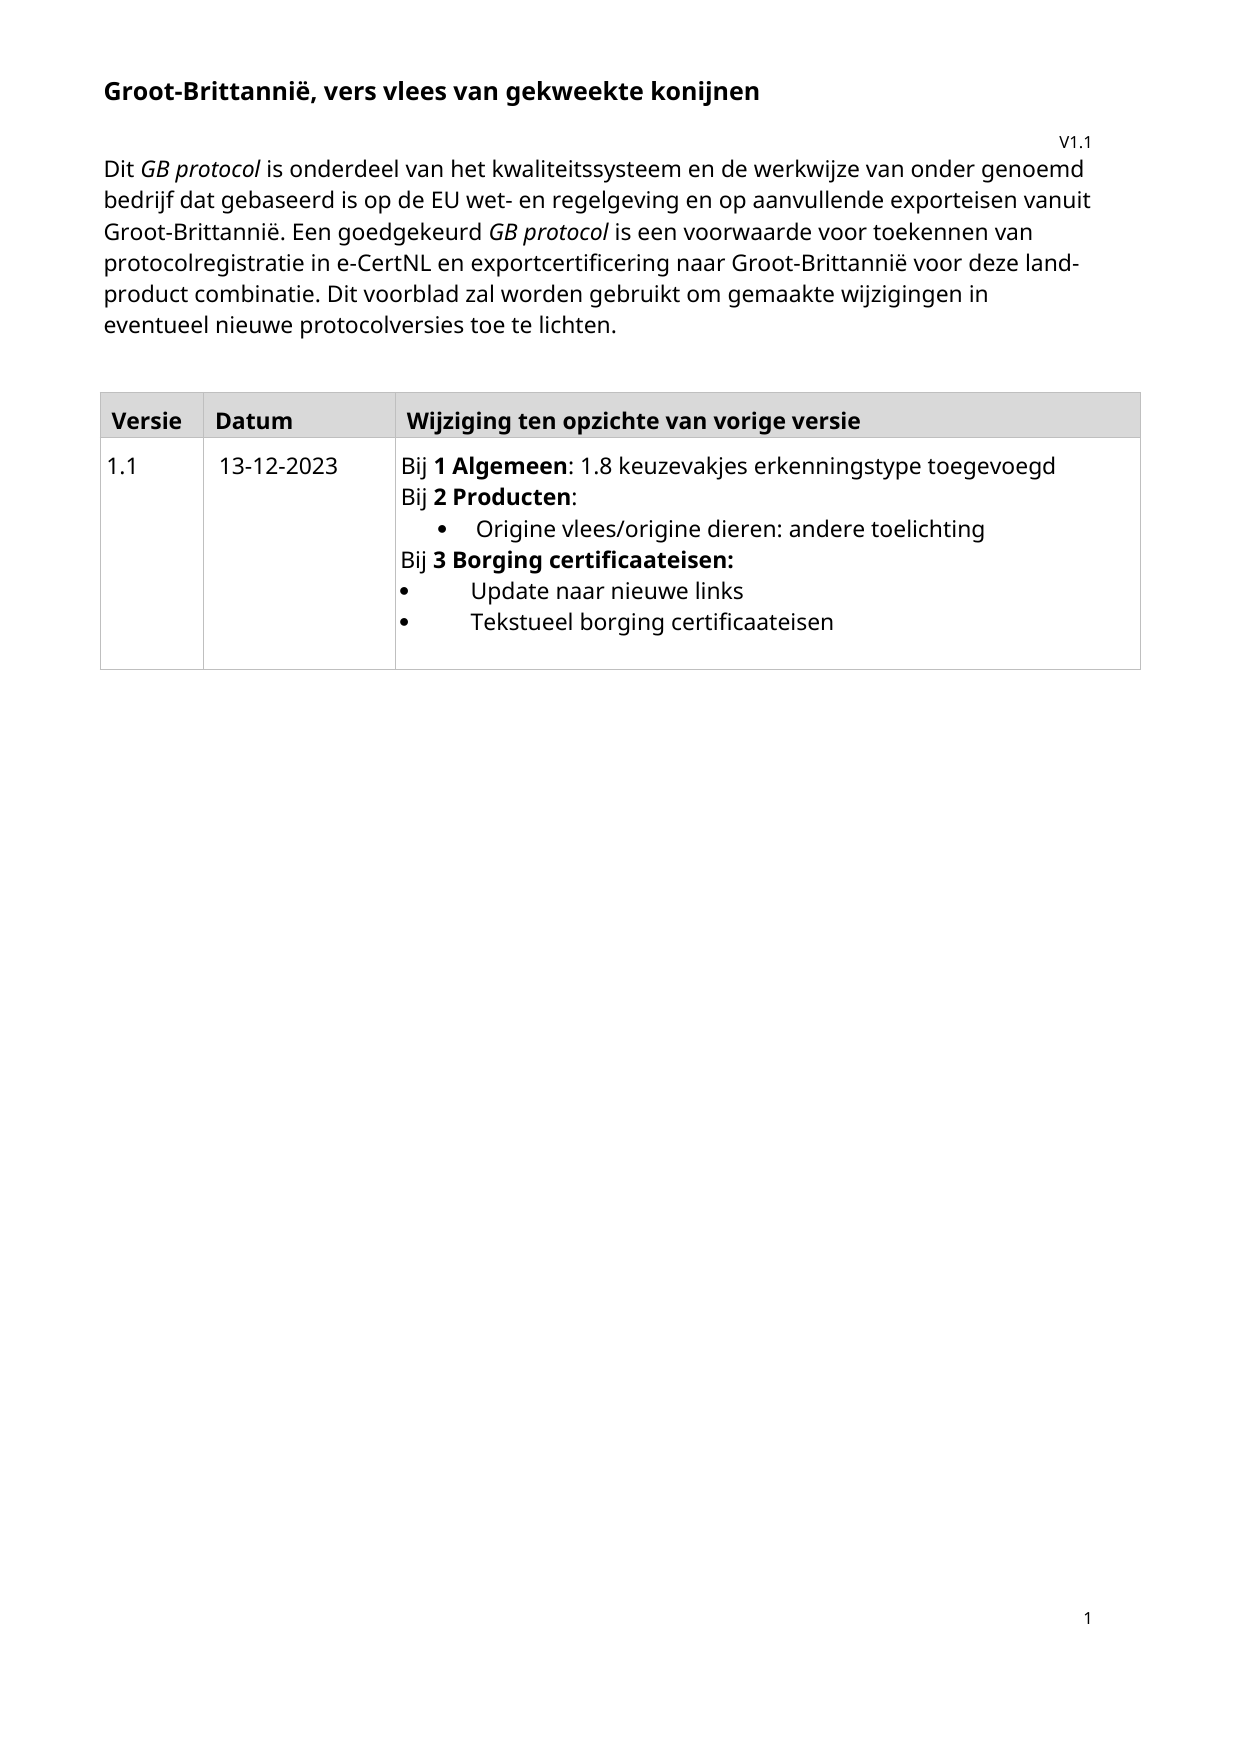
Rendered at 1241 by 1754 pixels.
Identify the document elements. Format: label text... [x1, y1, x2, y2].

text Dit GB protocol is onderdeel van het kwaliteitssysteem en de werkwijze van onder genoemd bedrijf dat gebaseerd is op de EU wet- en regelgeving en op aanvullende exporteisen vanuit Groot-Brittannië. Een goedgekeurd GB protocol is een voorwaarde voor toekennen van protocolregistratie in e-CertNL en exportcertificering naar Groot-Brittannië voor deze land-product combinatie. Dit voorblad zal worden gebruikt om gemaakte wijzigingen in eventueel nieuwe protocolversies toe te lichten. [103, 153, 1093, 341]
table_cell Bij 1 Algemeen: 1.8 keuzevakjes erkenningstype toegevoegd Bij 2 Producten: Origine vlees/origine dieren: andere toelichting Bij 3 Borging certificaateisen: Update naar nieuwe links Tekstueel borging certificaateisen [396, 438, 1140, 669]
table_cell 13-12-2023 [204, 438, 395, 669]
table_header Versie [101, 393, 203, 437]
table_header Wijziging ten opzichte van vorige versie [396, 393, 1140, 437]
table_cell 1.1 [101, 438, 203, 669]
table_header Datum [204, 393, 395, 437]
